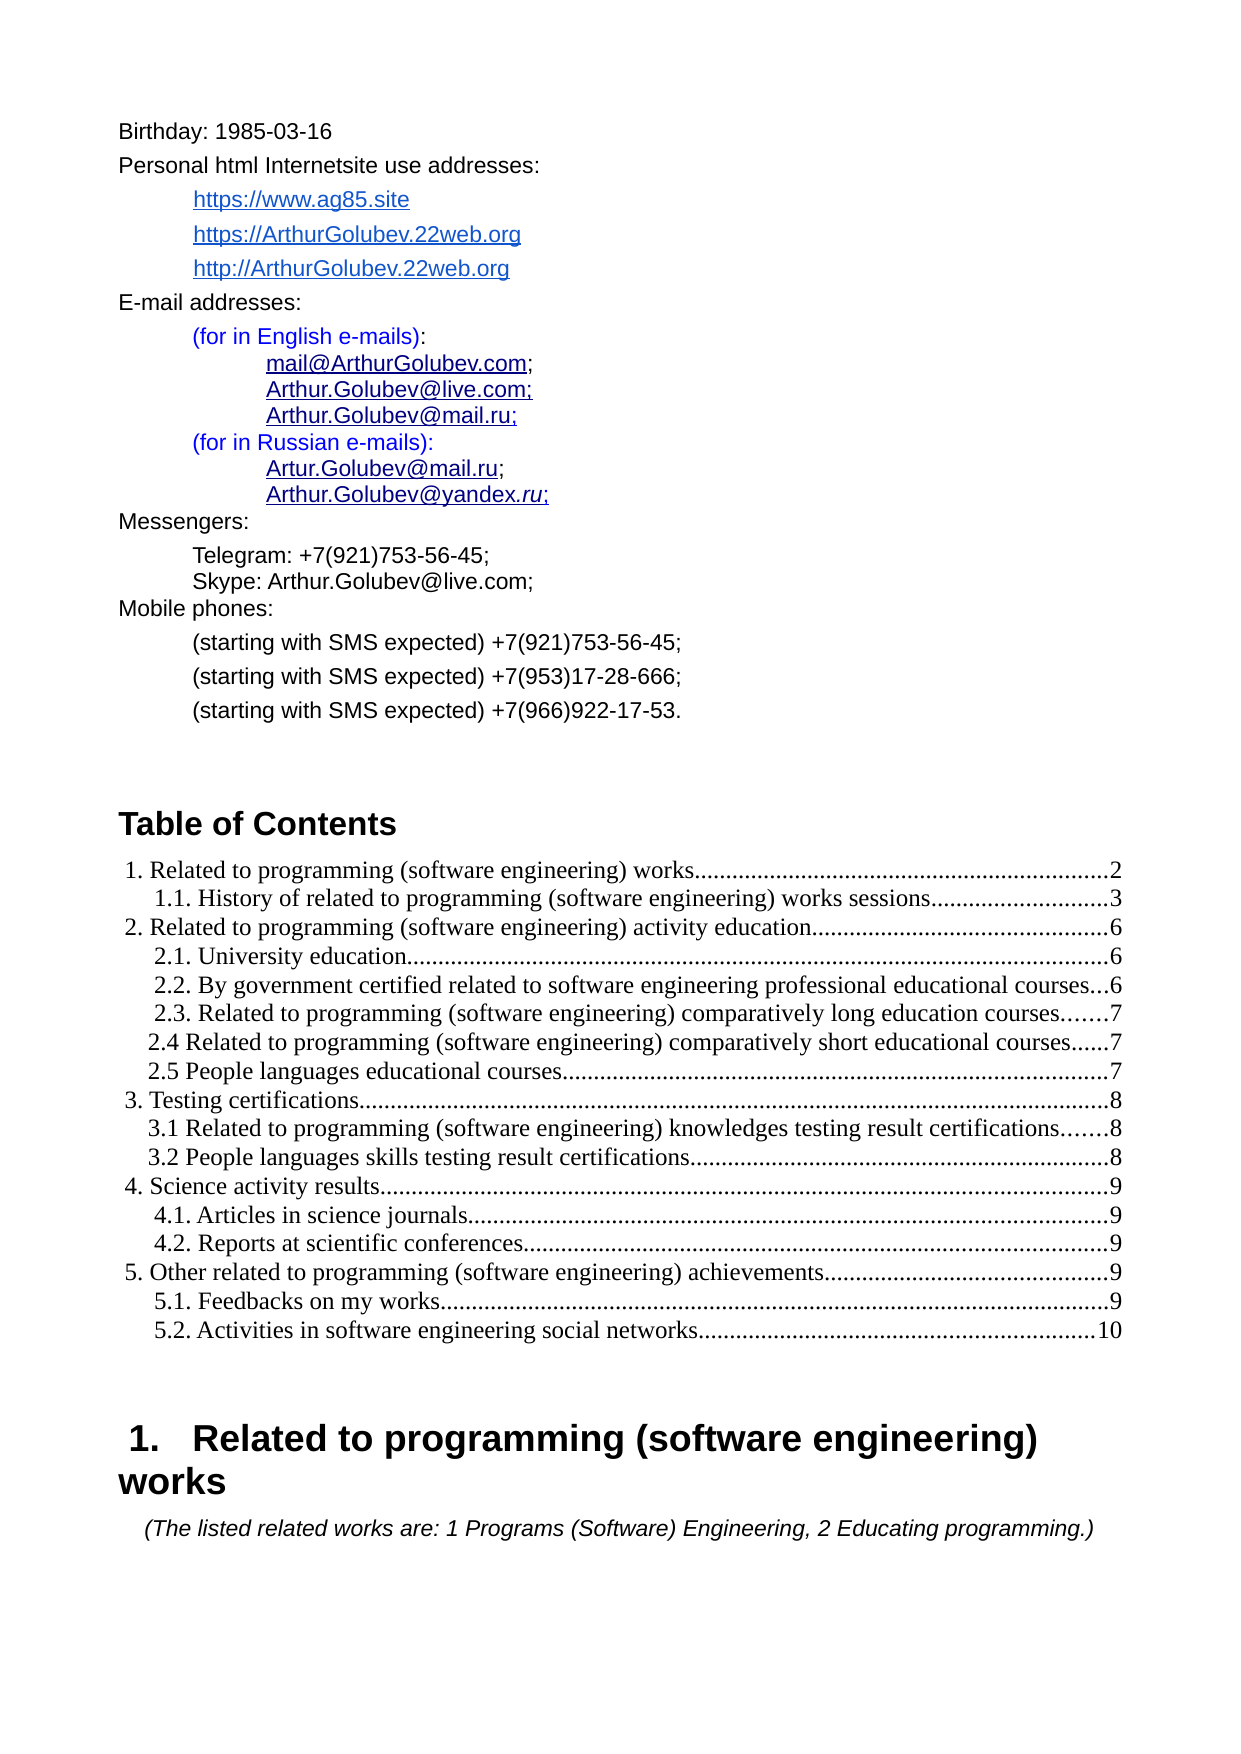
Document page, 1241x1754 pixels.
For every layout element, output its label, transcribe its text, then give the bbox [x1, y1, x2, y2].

text 3.2 People languages skills testing result certifications 8 [148, 1142, 1122, 1171]
text Birthday: 1985-03-16 [118, 118, 1122, 144]
text 2.5 People languages educational courses 7 [148, 1056, 1122, 1085]
text 4.1. Articles in science journals 9 [148, 1200, 1122, 1228]
text (The listed related works are: 1 Programs (Software) Engineering, 2 Educating programming.) [118, 1515, 1122, 1541]
text Arthur.Golubev@mail.ru; [118, 402, 1122, 428]
text (starting with SMS expected) +7(921)753-56-45; [118, 629, 1122, 655]
subtitle Related to programming (software engineering) works [118, 1416, 1122, 1502]
text 2. Related to programming (software engineering) activity education 6 [118, 912, 1122, 941]
text 1.1. History of related to programming (software engineering) works sessions 3 [148, 883, 1122, 912]
text 2.4 Related to programming (software engineering) comparatively short educational courses 7 [148, 1027, 1122, 1056]
text Personal html Internetsite use addresses: [118, 152, 1122, 179]
text E-mail addresses: [118, 289, 1122, 315]
text (for in English e-mails): [118, 323, 1122, 349]
text 2.2. By government certified related to software engineering professional educational courses 6 [148, 970, 1122, 998]
text 2.3. Related to programming (software engineering) comparatively long education courses 7 [148, 998, 1122, 1027]
text 2.1. University education 6 [148, 941, 1122, 970]
text Arthur.Golubev@yandex.ru; [118, 481, 1122, 508]
text (starting with SMS expected) +7(966)922-17-53. [118, 697, 1122, 723]
text Artur.Golubev@mail.ru; [118, 455, 1122, 481]
text mail@ArthurGolubev.com; [118, 349, 1122, 376]
text Arthur.Golubev@live.com; [118, 376, 1122, 402]
text 1. Related to programming (software engineering) works 2 [118, 855, 1122, 883]
text 5. Other related to programming (software engineering) achievements 9 [118, 1257, 1122, 1286]
text 5.1. Feedbacks on my works 9 [148, 1286, 1122, 1315]
text (starting with SMS expected) +7(953)17-28-666; [118, 663, 1122, 689]
text https://www.ag85.site [118, 186, 1122, 213]
text 4. Science activity results 9 [118, 1171, 1122, 1200]
text Telegram: +7(921)753-56-45; [118, 542, 1122, 568]
text 3. Testing certifications 8 [118, 1085, 1122, 1113]
text 4.2. Reports at scientific conferences 9 [148, 1228, 1122, 1257]
text (for in Russian e-mails): [118, 428, 1122, 455]
subtitle Table of Contents [118, 804, 1122, 842]
text https://ArthurGolubev.22web.org [118, 221, 1122, 247]
text 3.1 Related to programming (software engineering) knowledges testing result certifications 8 [148, 1113, 1122, 1142]
text http://ArthurGolubev.22web.org [118, 255, 1122, 281]
text Messengers: [118, 508, 1122, 534]
text Mobile phones: [118, 594, 1122, 621]
text Skype: Arthur.Golubev@live.com; [118, 568, 1122, 594]
text 5.2. Activities in software engineering social networks 10 [148, 1315, 1122, 1343]
